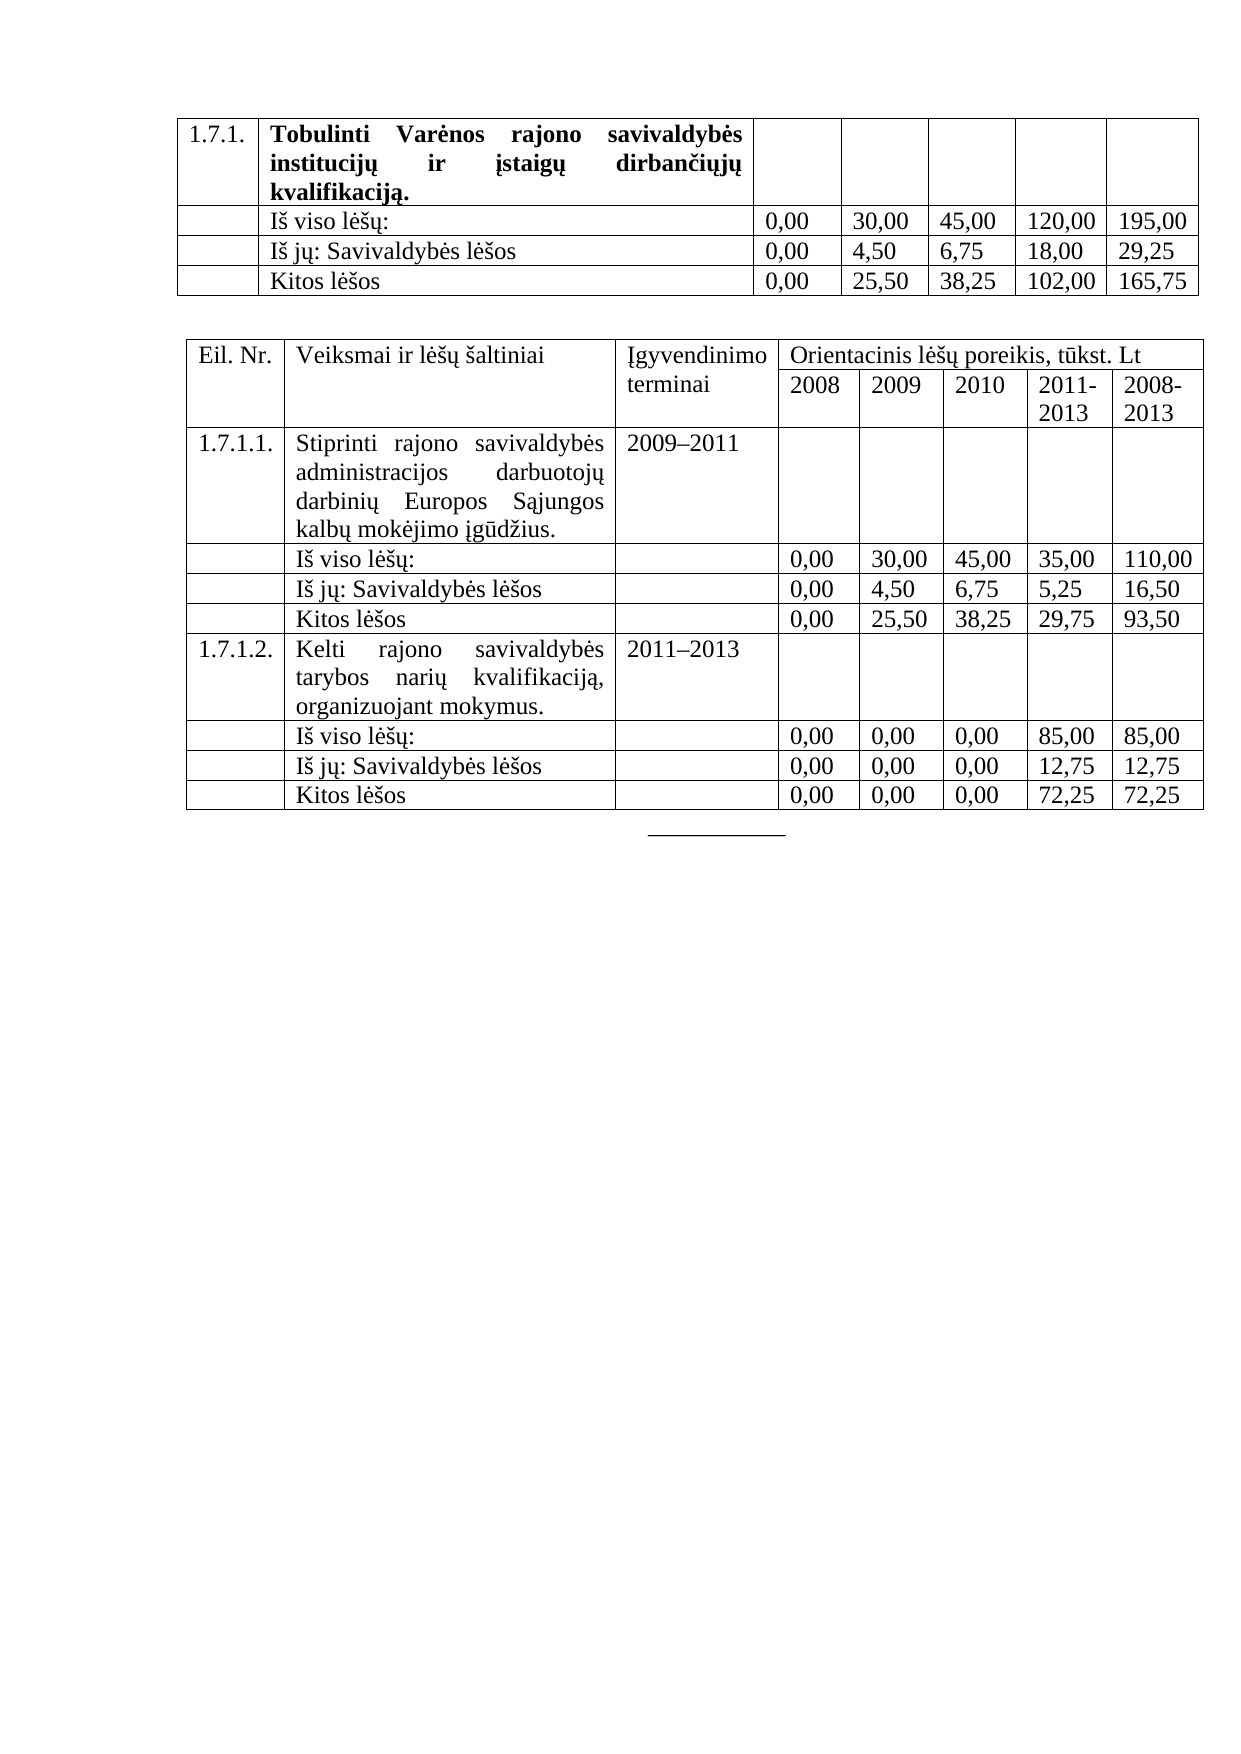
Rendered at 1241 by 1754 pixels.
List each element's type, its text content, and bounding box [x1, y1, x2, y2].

table_cell 72,25 [1113, 781, 1203, 809]
table_cell 25,50 [842, 266, 928, 295]
table_cell 35,00 [1028, 544, 1112, 573]
table_cell 0,00 [944, 781, 1027, 809]
table_cell Iš viso lėšų: [259, 206, 753, 235]
table_cell [754, 119, 841, 205]
table_cell [842, 119, 928, 205]
table_cell [1016, 119, 1106, 205]
table_cell 0,00 [944, 751, 1027, 779]
table_cell [944, 634, 1027, 720]
table_cell 30,00 [860, 544, 943, 573]
table_cell [944, 428, 1027, 543]
table_cell Iš viso lėšų: [285, 544, 615, 573]
table_cell 0,00 [860, 751, 943, 779]
table_cell [1113, 634, 1203, 720]
table_cell Iš jų: Savivaldybės lėšos [285, 751, 615, 779]
table_cell 12,75 [1028, 751, 1112, 779]
table_cell 12,75 [1113, 751, 1203, 779]
table_cell 2008 [779, 370, 859, 427]
table_cell 45,00 [944, 544, 1027, 573]
table_cell 2010 [944, 370, 1027, 427]
table_cell 0,00 [779, 721, 859, 750]
table_cell [1113, 428, 1203, 543]
table_cell 102,00 [1016, 266, 1106, 295]
table_cell 30,00 [842, 206, 928, 235]
table_cell 0,00 [779, 781, 859, 809]
table_cell 38,25 [944, 604, 1027, 633]
table_cell 0,00 [860, 781, 943, 809]
table_cell 0,00 [754, 236, 841, 265]
table_cell Tobulinti Varėnos rajono savivaldybės institucijų ir įstaigų dirbančiųjų kvalifikaciją. [259, 119, 753, 205]
table_cell [178, 266, 258, 295]
table_cell 29,75 [1028, 604, 1112, 633]
table_cell 2009–2011 [616, 428, 778, 543]
table_cell 1.7.1.2. [187, 634, 284, 720]
table_cell 18,00 [1016, 236, 1106, 265]
table_cell 0,00 [779, 544, 859, 573]
table_cell 0,00 [779, 751, 859, 779]
table_header Eil. Nr. [187, 340, 284, 427]
table_cell 72,25 [1028, 781, 1112, 809]
table_cell 6,75 [944, 574, 1027, 603]
table_cell 0,00 [754, 266, 841, 295]
table_cell 25,50 [860, 604, 943, 633]
table_cell 0,00 [779, 604, 859, 633]
table_header Įgyvendinimo terminai [616, 340, 778, 427]
table_cell 85,00 [1113, 721, 1203, 750]
table_cell [779, 428, 859, 543]
table_cell [187, 544, 284, 573]
table_cell [616, 781, 778, 809]
table_cell 0,00 [944, 721, 1027, 750]
table_cell 2011–2013 [616, 634, 778, 720]
table_cell [187, 604, 284, 633]
table_cell 2008-2013 [1113, 370, 1203, 427]
table_cell [929, 119, 1015, 205]
table_cell [616, 574, 778, 603]
table_cell 4,50 [842, 236, 928, 265]
table_cell 4,50 [860, 574, 943, 603]
table_cell [616, 544, 778, 573]
table_cell Iš viso lėšų: [285, 721, 615, 750]
table_cell 6,75 [929, 236, 1015, 265]
table_cell 2009 [860, 370, 943, 427]
table_cell Kelti rajono savivaldybės tarybos narių kvalifikaciją, organizuojant mokymus. [285, 634, 615, 720]
table_cell 2011-2013 [1028, 370, 1112, 427]
text ___________ [177, 810, 1181, 839]
table_cell Kitos lėšos [285, 604, 615, 633]
table_cell [860, 634, 943, 720]
table_cell [178, 206, 258, 235]
table_cell 5,25 [1028, 574, 1112, 603]
table_cell [187, 574, 284, 603]
table_cell Iš jų: Savivaldybės lėšos [285, 574, 615, 603]
table_cell 45,00 [929, 206, 1015, 235]
table_cell [1107, 119, 1198, 205]
table_cell 120,00 [1016, 206, 1106, 235]
table_cell 110,00 [1113, 544, 1203, 573]
table_cell 195,00 [1107, 206, 1198, 235]
table_cell [1028, 634, 1112, 720]
table_cell Kitos lėšos [285, 781, 615, 809]
table_cell [860, 428, 943, 543]
table_cell 0,00 [860, 721, 943, 750]
table_cell Iš jų: Savivaldybės lėšos [259, 236, 753, 265]
table_header Veiksmai ir lėšų šaltiniai [285, 340, 615, 427]
table_cell Stiprinti rajono savivaldybės administracijos darbuotojų darbinių Europos Sąjungos kalbų mokėjimo įgūdžius. [285, 428, 615, 543]
table_cell [616, 721, 778, 750]
table_cell [187, 721, 284, 750]
table_cell 0,00 [754, 206, 841, 235]
table_header Orientacinis lėšų poreikis, tūkst. Lt [779, 340, 1203, 369]
table_cell [1028, 428, 1112, 543]
table_cell [616, 604, 778, 633]
table_cell 29,25 [1107, 236, 1198, 265]
table_cell 1.7.1. [178, 119, 258, 205]
table_cell 165,75 [1107, 266, 1198, 295]
table_cell 0,00 [779, 574, 859, 603]
table_cell [779, 634, 859, 720]
table_cell 38,25 [929, 266, 1015, 295]
table_cell [187, 751, 284, 779]
table_cell Kitos lėšos [259, 266, 753, 295]
table_cell 1.7.1.1. [187, 428, 284, 543]
table_cell [187, 781, 284, 809]
table_cell 85,00 [1028, 721, 1112, 750]
table_cell 93,50 [1113, 604, 1203, 633]
table_cell [616, 751, 778, 779]
table_cell [178, 236, 258, 265]
table_cell 16,50 [1113, 574, 1203, 603]
